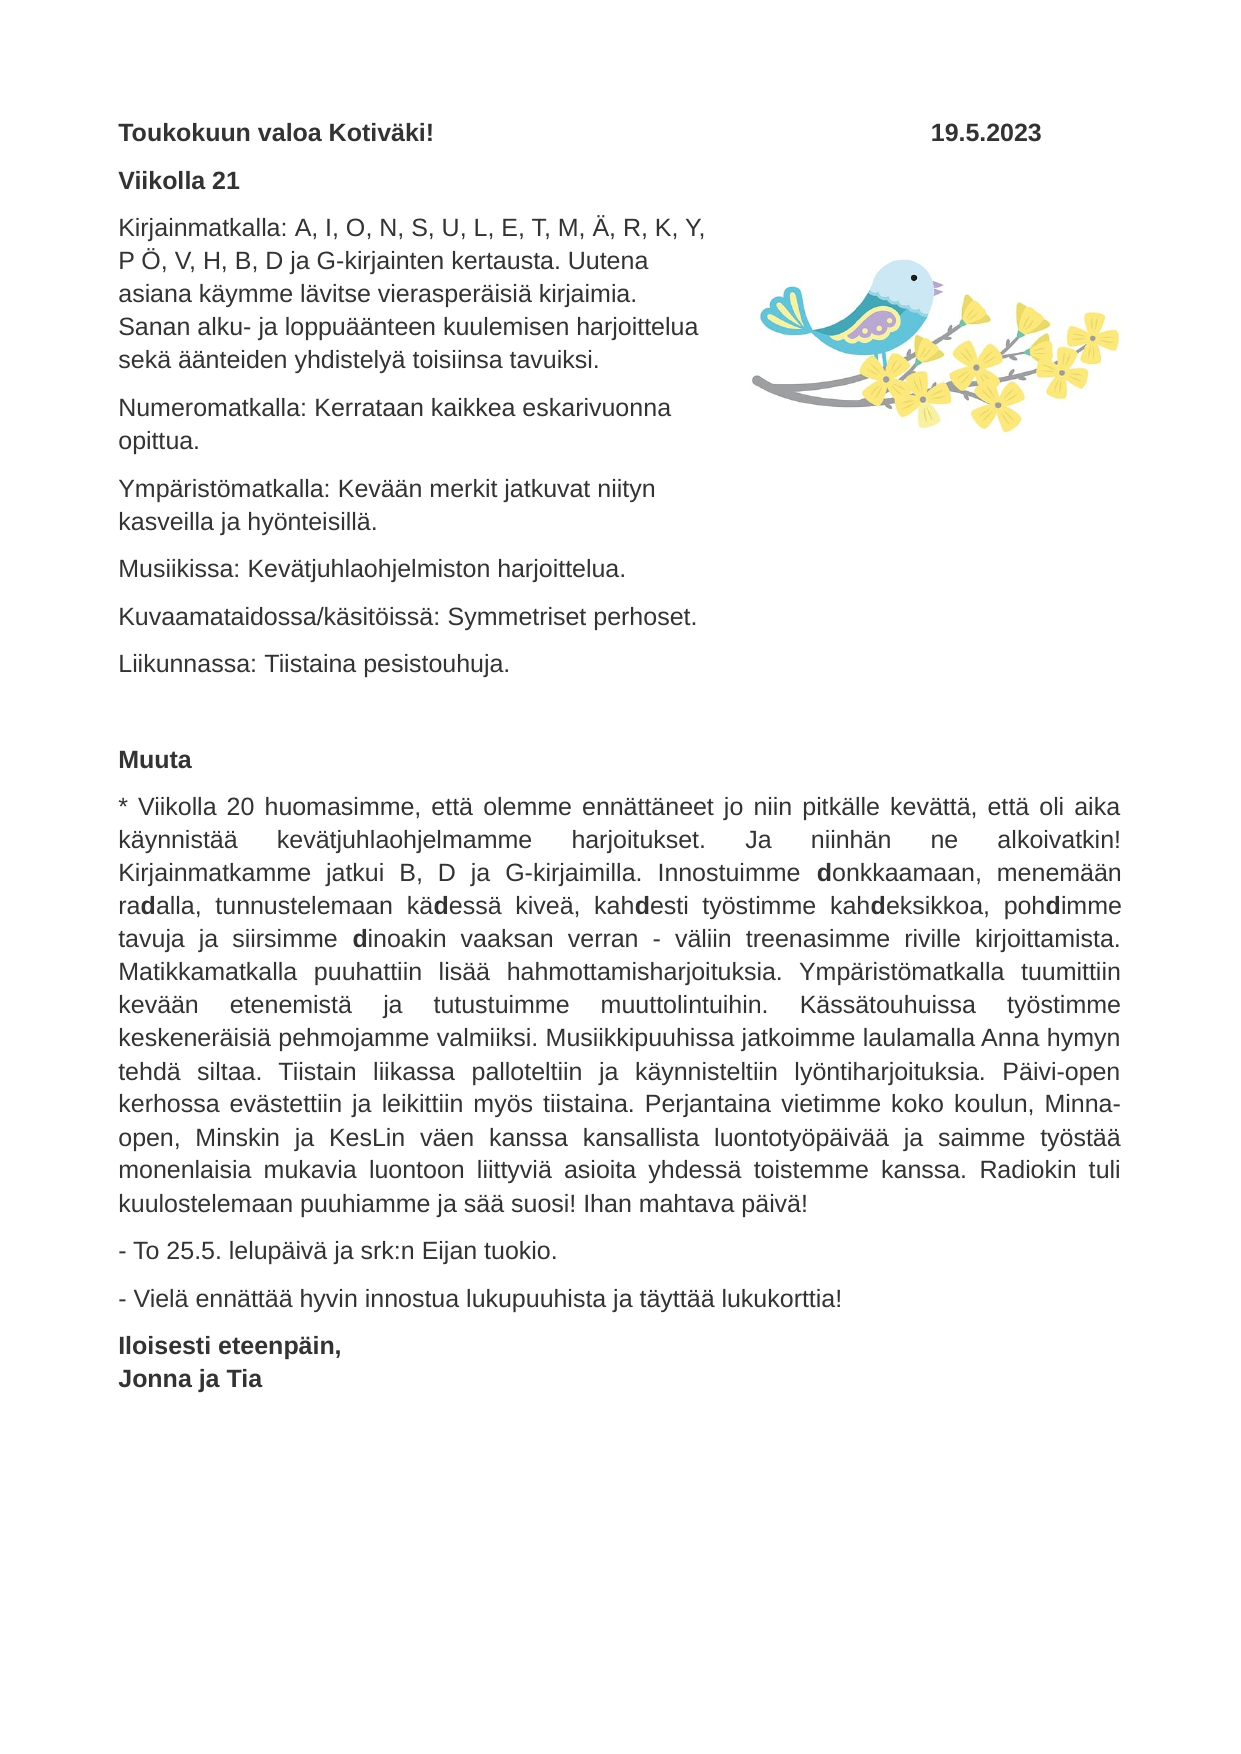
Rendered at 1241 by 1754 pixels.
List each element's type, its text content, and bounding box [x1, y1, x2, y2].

picture [728, 206, 1147, 482]
text Musiikissa: Kevätjuhlaohjelmiston harjoittelua. [118, 554, 1122, 583]
text Toukokuun valoa Kotiväki! 19.5.2023 [118, 118, 1122, 147]
text Viikolla 21 [118, 166, 1122, 194]
text - To 25.5. lelupäivä ja srk:n Eijan tuokio. [118, 1236, 1122, 1265]
text Iloisesti eteenpäin, Jonna ja Tia [118, 1331, 1122, 1393]
text Ympäristömatkalla: Kevään merkit jatkuvat niityn kasveilla ja hyönteisillä. [118, 474, 1122, 535]
text Numeromatkalla: Kerrataan kaikkea eskarivuonna opittua. [118, 393, 728, 455]
text - Vielä ennättää hyvin innostua lukupuuhista ja täyttää lukukorttia! [118, 1284, 1122, 1312]
text * Viikolla 20 huomasimme, että olemme ennättäneet jo niin pitkälle kevättä, että oli aika käynnistää kevätjuhlaohjelmamme harjoitukset. Ja niinhän ne alkoivatkin! Kirjainmatkamme jatkui B, D ja G-kirjaimilla. Innostuimme donkkaamaan, menemään radalla, tunnustelemaan kädessä kiveä, kahdesti työstimme kahdeksikkoa, pohdimme tavuja ja siirsimme dinoakin vaaksan verran - väliin treenasimme riville kirjoittamista. Matikkamatkalla puuhattiin lisää hahmottamisharjoituksia. Ympäristömatkalla tuumittiin kevään etenemistä ja tutustuimme muuttolintuihin. Kässätouhuissa työstimme keskeneräisiä pehmojamme valmiiksi. Musiikkipuuhissa jatkoimme laulamalla Anna hymyn tehdä siltaa. Tiistain liikassa palloteltiin ja käynnisteltiin lyöntiharjoituksia. Päivi-open kerhossa evästettiin ja leikittiin myös tiistaina. Perjantaina vietimme koko koulun, Minna-open, Minskin ja KesLin väen kanssa kansallista luontotyöpäivää ja saimme työstää monenlaisia mukavia luontoon liittyviä asioita yhdessä toistemme kanssa. Radiokin tuli kuulostelemaan puuhiamme ja sää suosi! Ihan mahtava päivä! [118, 792, 1122, 1217]
text Kirjainmatkalla: A, I, O, N, S, U, L, E, T, M, Ä, R, K, Y, P Ö, V, H, B, D ja G-kirjainten kertausta. Uutena asiana käymme lävitse vierasperäisiä kirjaimia. Sanan alku- ja loppuäänteen kuulemisen harjoittelua sekä äänteiden yhdistelyä toisiinsa tavuiksi. [118, 213, 728, 374]
text Kuvaamataidossa/käsitöissä: Symmetriset perhoset. [118, 602, 1122, 631]
text Muuta [118, 745, 1122, 773]
text Liikunnassa: Tiistaina pesistouhuja. [118, 649, 1122, 678]
